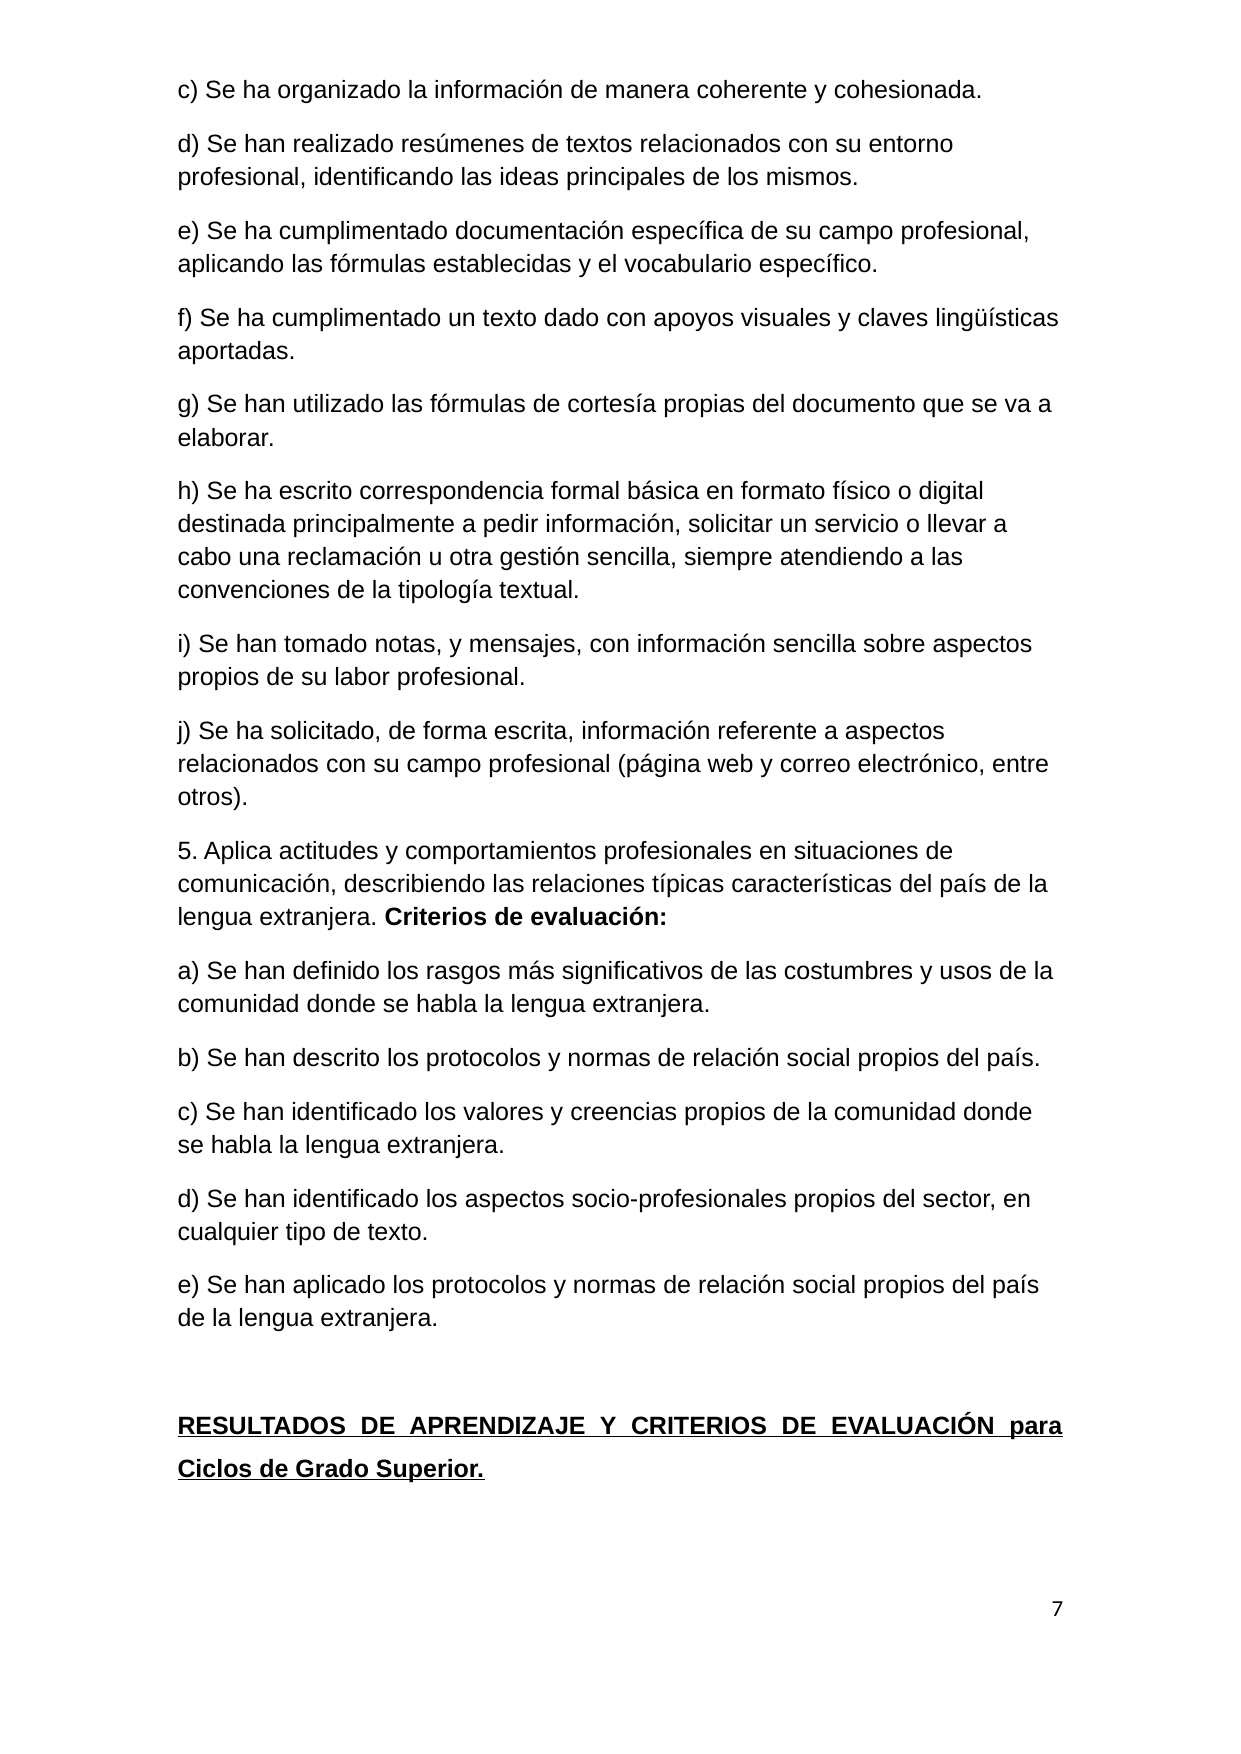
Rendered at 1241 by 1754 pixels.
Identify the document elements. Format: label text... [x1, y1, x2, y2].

text 5. Aplica actitudes y comportamientos profesionales en situaciones de comunicación, describiendo las relaciones típicas características del país de la lengua extranjera. Criterios de evaluación: [177, 836, 1063, 931]
text d) Se han identificado los aspectos socio-profesionales propios del sector, en cualquier tipo de texto. [177, 1183, 1063, 1245]
text b) Se han descrito los protocolos y normas de relación social propios del país. [177, 1043, 1063, 1072]
text Ciclos de Grado Superior. [177, 1437, 1063, 1483]
text g) Se han utilizado las fórmulas de cortesía propias del documento que se va a elaborar. [177, 389, 1063, 451]
text c) Se han identificado los valores y creencias propios de la comunidad donde se habla la lengua extranjera. [177, 1097, 1063, 1158]
text RESULTADOS DE APRENDIZAJE Y CRITERIOS DE EVALUACIÓN para [177, 1411, 1063, 1436]
text i) Se han tomado notas, y mensajes, con información sencilla sobre aspectos propios de su labor profesional. [177, 629, 1063, 691]
text e) Se ha cumplimentado documentación específica de su campo profesional, aplicando las fórmulas establecidas y el vocabulario específico. [177, 216, 1063, 277]
text j) Se ha solicitado, de forma escrita, información referente a aspectos relacionados con su campo profesional (página web y correo electrónico, entre otros). [177, 716, 1063, 811]
text c) Se ha organizado la información de manera coherente y cohesionada. [177, 75, 1063, 104]
text a) Se han definido los rasgos más significativos de las costumbres y usos de la comunidad donde se habla la lengua extranjera. [177, 956, 1063, 1018]
text f) Se ha cumplimentado un texto dado con apoyos visuales y claves lingüísticas aportadas. [177, 303, 1063, 364]
text e) Se han aplicado los protocolos y normas de relación social propios del país de la lengua extranjera. [177, 1270, 1063, 1332]
text h) Se ha escrito correspondencia formal básica en formato físico o digital destinada principalmente a pedir información, solicitar un servicio o llevar a cabo una reclamación u otra gestión sencilla, siempre atendiendo a las convenciones de la tipología textual. [177, 476, 1063, 604]
text d) Se han realizado resúmenes de textos relacionados con su entorno profesional, identificando las ideas principales de los mismos. [177, 129, 1063, 191]
